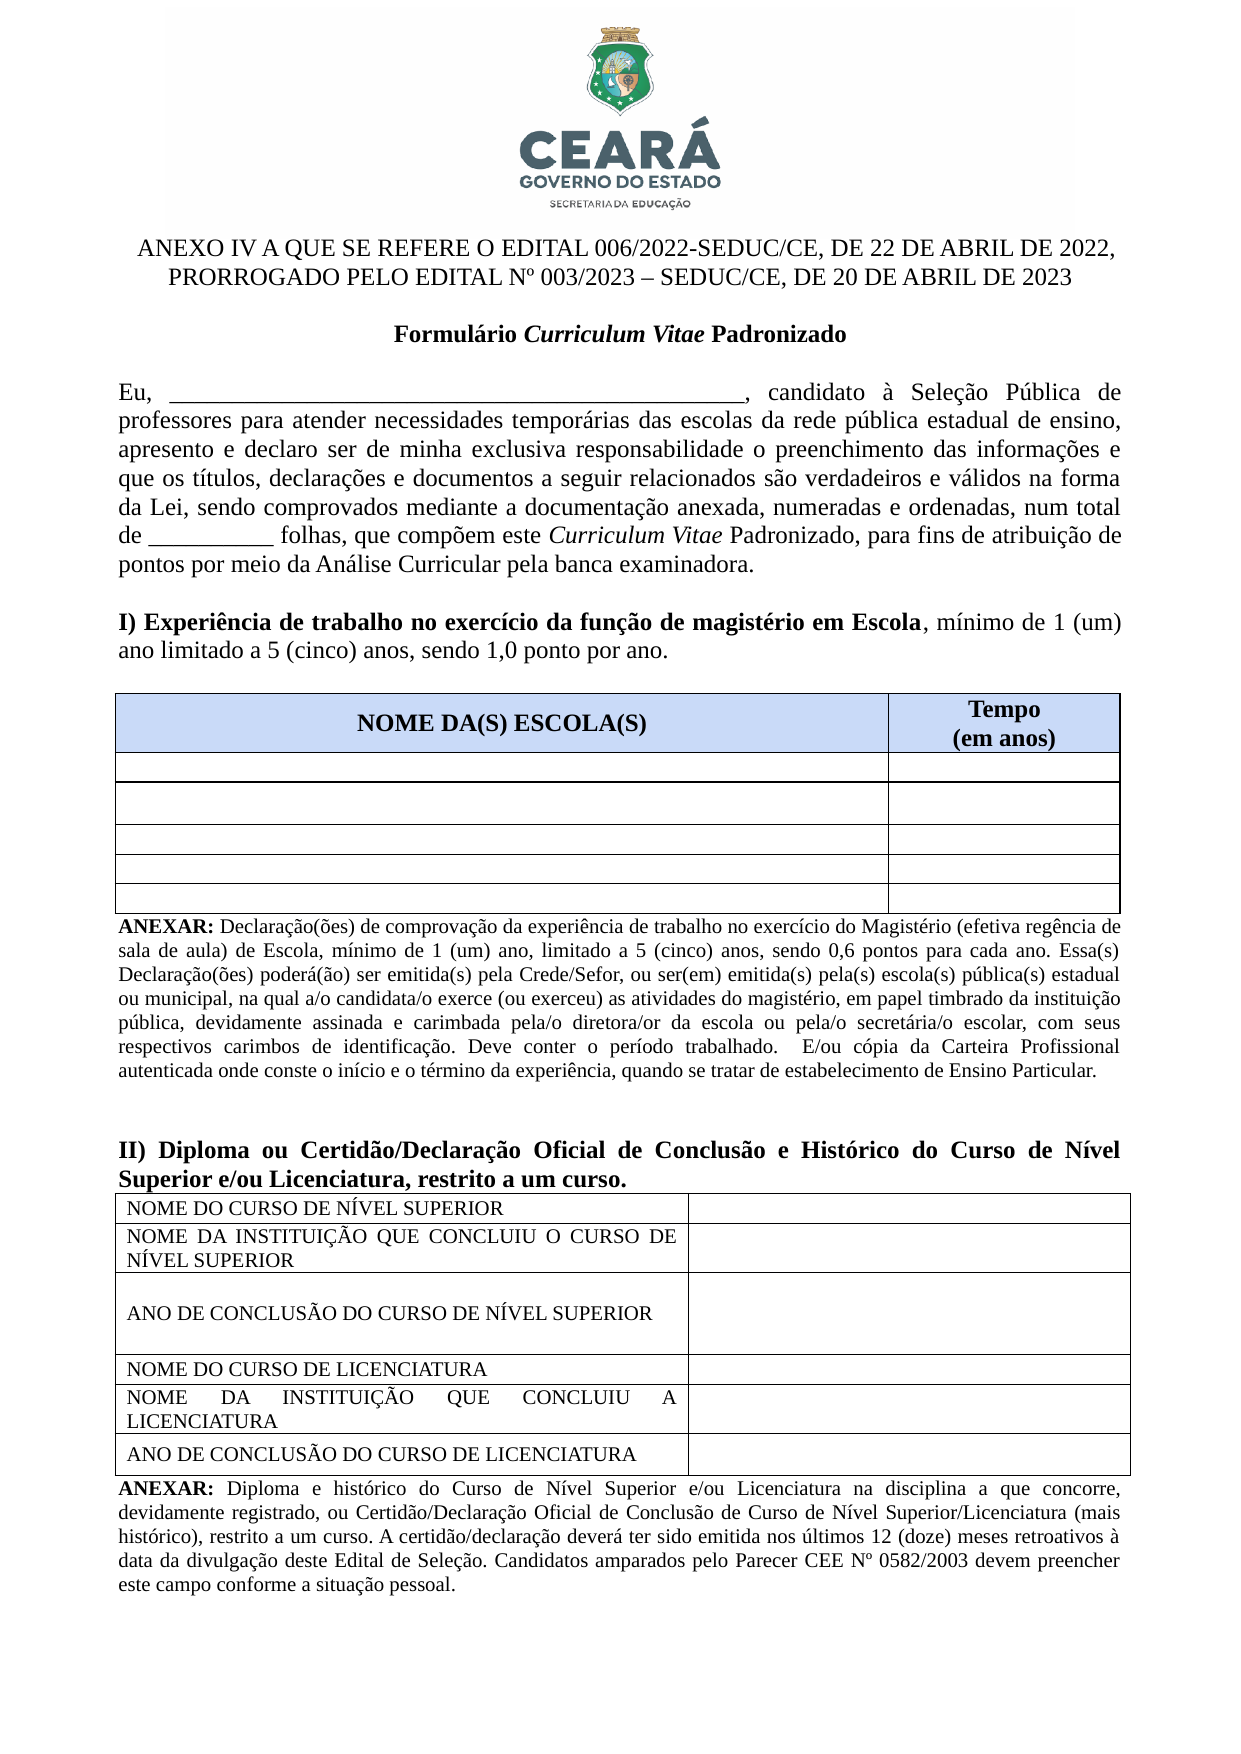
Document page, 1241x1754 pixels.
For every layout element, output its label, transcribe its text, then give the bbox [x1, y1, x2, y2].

table_cell [689, 1355, 1130, 1383]
table_header NOME DA(S) ESCOLA(S) [116, 694, 888, 752]
table_cell [889, 855, 1119, 883]
table_cell NOME DA INSTITUIÇÃO QUE CONCLUIU A LICENCIATURA [116, 1385, 688, 1433]
table_header NOME DO CURSO DE NÍVEL SUPERIOR [116, 1194, 688, 1223]
table_header [689, 1194, 1130, 1223]
table_cell [689, 1385, 1130, 1433]
text I) Experiência de trabalho no exercício da função de magistério em Escola, mínimo de 1 (um) ano limitado a 5 (cinco) anos, sendo 1,0 ponto por ano. [118, 607, 1122, 664]
table_cell ANO DE CONCLUSÃO DO CURSO DE LICENCIATURA [116, 1434, 688, 1475]
table_cell [689, 1434, 1130, 1475]
table_cell [116, 783, 888, 824]
table_header Tempo (em anos) [889, 694, 1119, 752]
text ANEXO IV A QUE SE REFERE O EDITAL 006/2022-SEDUC/CE, DE 22 DE ABRIL DE 2022, PRORROGADO PELO EDITAL Nº 003/2023 – SEDUC/CE, DE 20 DE ABRIL DE 2023 [118, 233, 1122, 291]
text Eu, ______________________________________________, candidato à Seleção Pública de professores para atender necessidades temporárias das escolas da rede pública estadual de ensino, apresento e declaro ser de minha exclusiva responsabilidade o preenchimento das informações e que os títulos, declarações e documentos a seguir relacionados são verdadeiros e válidos na forma da Lei, sendo comprovados mediante a documentação anexada, numeradas e ordenadas, num total de __________ folhas, que compõem este Curriculum Vitae Padronizado, para fins de atribuição de pontos por meio da Análise Curricular pela banca examinadora. [118, 377, 1122, 578]
table_cell [889, 753, 1119, 781]
text II) Diploma ou Certidão/Declaração Oficial de Conclusão e Histórico do Curso de Nível Superior e/ou Licenciatura, restrito a um curso. [118, 1135, 1122, 1193]
picture [164, 7, 1076, 16]
table_cell ANO DE CONCLUSÃO DO CURSO DE NÍVEL SUPERIOR [116, 1273, 688, 1354]
table_cell NOME DA INSTITUIÇÃO QUE CONCLUIU O CURSO DE NÍVEL SUPERIOR [116, 1224, 688, 1272]
table_cell [689, 1273, 1130, 1354]
text ANEXAR: Diploma e histórico do Curso de Nível Superior e/ou Licenciatura na disciplina a que concorre, devidamente registrado, ou Certidão/Declaração Oficial de Conclusão de Curso de Nível Superior/Licenciatura (mais histórico), restrito a um curso. A certidão/declaração deverá ter sido emitida nos últimos 12 (doze) meses retroativos à data da divulgação deste Edital de Seleção. Candidatos amparados pelo Parecer CEE Nº 0582/2003 devem preencher este campo conforme a situação pessoal. [118, 1476, 1122, 1596]
table_cell [889, 884, 1119, 913]
table_cell [889, 783, 1119, 824]
table_cell [116, 825, 888, 853]
table_cell [116, 884, 888, 913]
text Formulário Curriculum Vitae Padronizado [118, 319, 1122, 348]
text ANEXAR: Declaração(ões) de comprovação da experiência de trabalho no exercício do Magistério (efetiva regência de sala de aula) de Escola, mínimo de 1 (um) ano, limitado a 5 (cinco) anos, sendo 0,6 pontos para cada ano. Essa(s) Declaração(ões) poderá(ão) ser emitida(s) pela Crede/Sefor, ou ser(em) emitida(s) pela(s) escola(s) pública(s) estadual ou municipal, na qual a/o candidata/o exerce (ou exerceu) as atividades do magistério, em papel timbrado da instituição pública, devidamente assinada e carimbada pela/o diretora/or da escola ou pela/o secretária/o escolar, com seus respectivos carimbos de identificação. Deve conter o período trabalhado. E/ou cópia da Carteira Profissional autenticada onde conste o início e o término da experiência, quando se tratar de estabelecimento de Ensino Particular. [118, 914, 1122, 1082]
table_cell [689, 1224, 1130, 1272]
table_cell [116, 855, 888, 883]
table_cell [116, 753, 888, 781]
table_cell NOME DO CURSO DE LICENCIATURA [116, 1355, 688, 1383]
table_cell [889, 825, 1119, 853]
